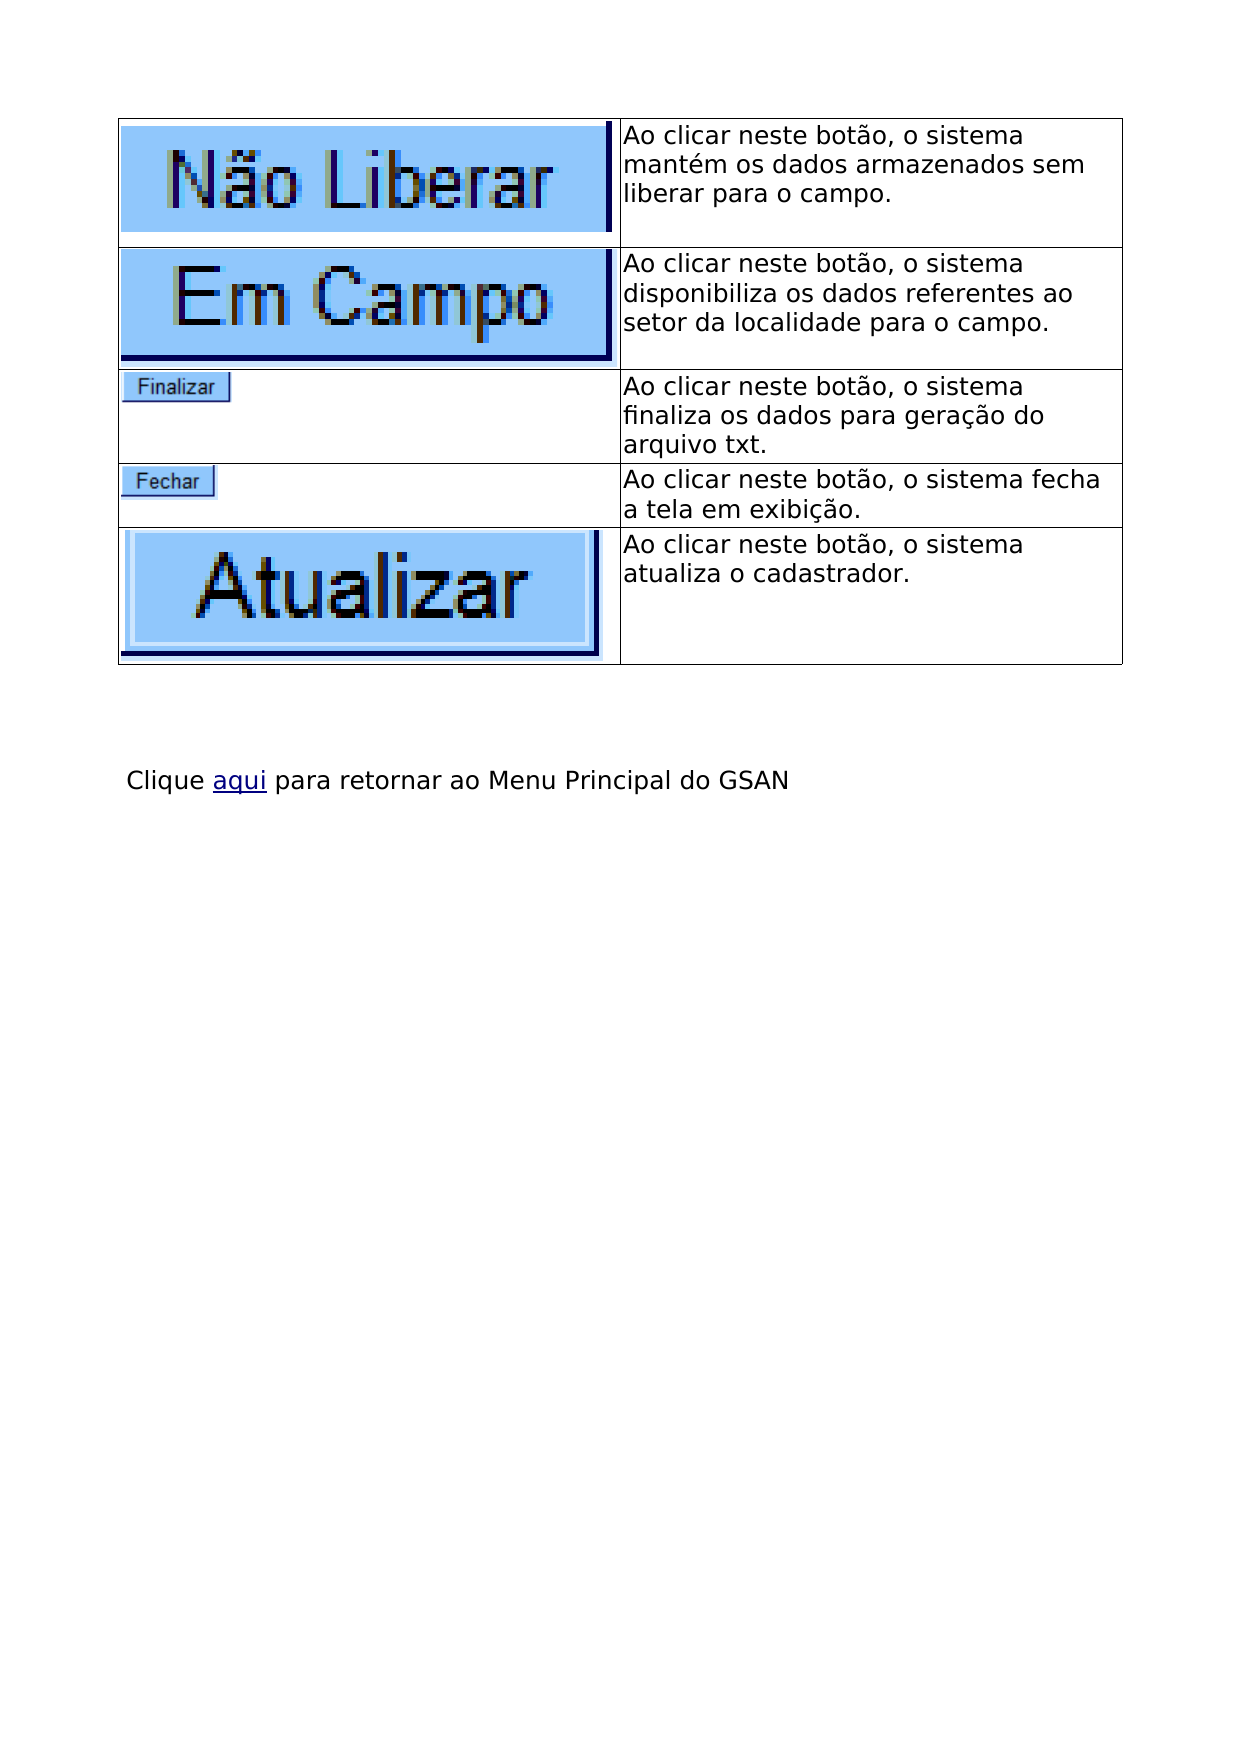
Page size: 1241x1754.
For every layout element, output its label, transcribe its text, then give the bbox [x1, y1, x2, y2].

table_cell [119, 464, 620, 527]
table_cell Ao clicar neste botão, o sistema mantém os dados armazenados sem liberar para o campo. [621, 119, 1122, 247]
table_cell [119, 528, 620, 664]
picture [121, 121, 618, 244]
table_cell Ao clicar neste botão, o sistema finaliza os dados para geração do arquivo txt. [621, 370, 1122, 463]
table_cell Ao clicar neste botão, o sistema disponibiliza os dados referentes ao setor da localidade para o campo. [621, 248, 1122, 369]
picture [121, 465, 218, 500]
table_cell Ao clicar neste botão, o sistema atualiza o cadastrador. [621, 528, 1122, 664]
picture [121, 372, 232, 404]
table_cell [119, 370, 620, 463]
table_cell Ao clicar neste botão, o sistema fecha a tela em exibição. [621, 464, 1122, 527]
picture [121, 530, 618, 661]
text Clique aqui para retornar ao Menu Principal do GSAN [118, 679, 1122, 795]
picture [121, 249, 618, 367]
table_cell [119, 119, 620, 247]
